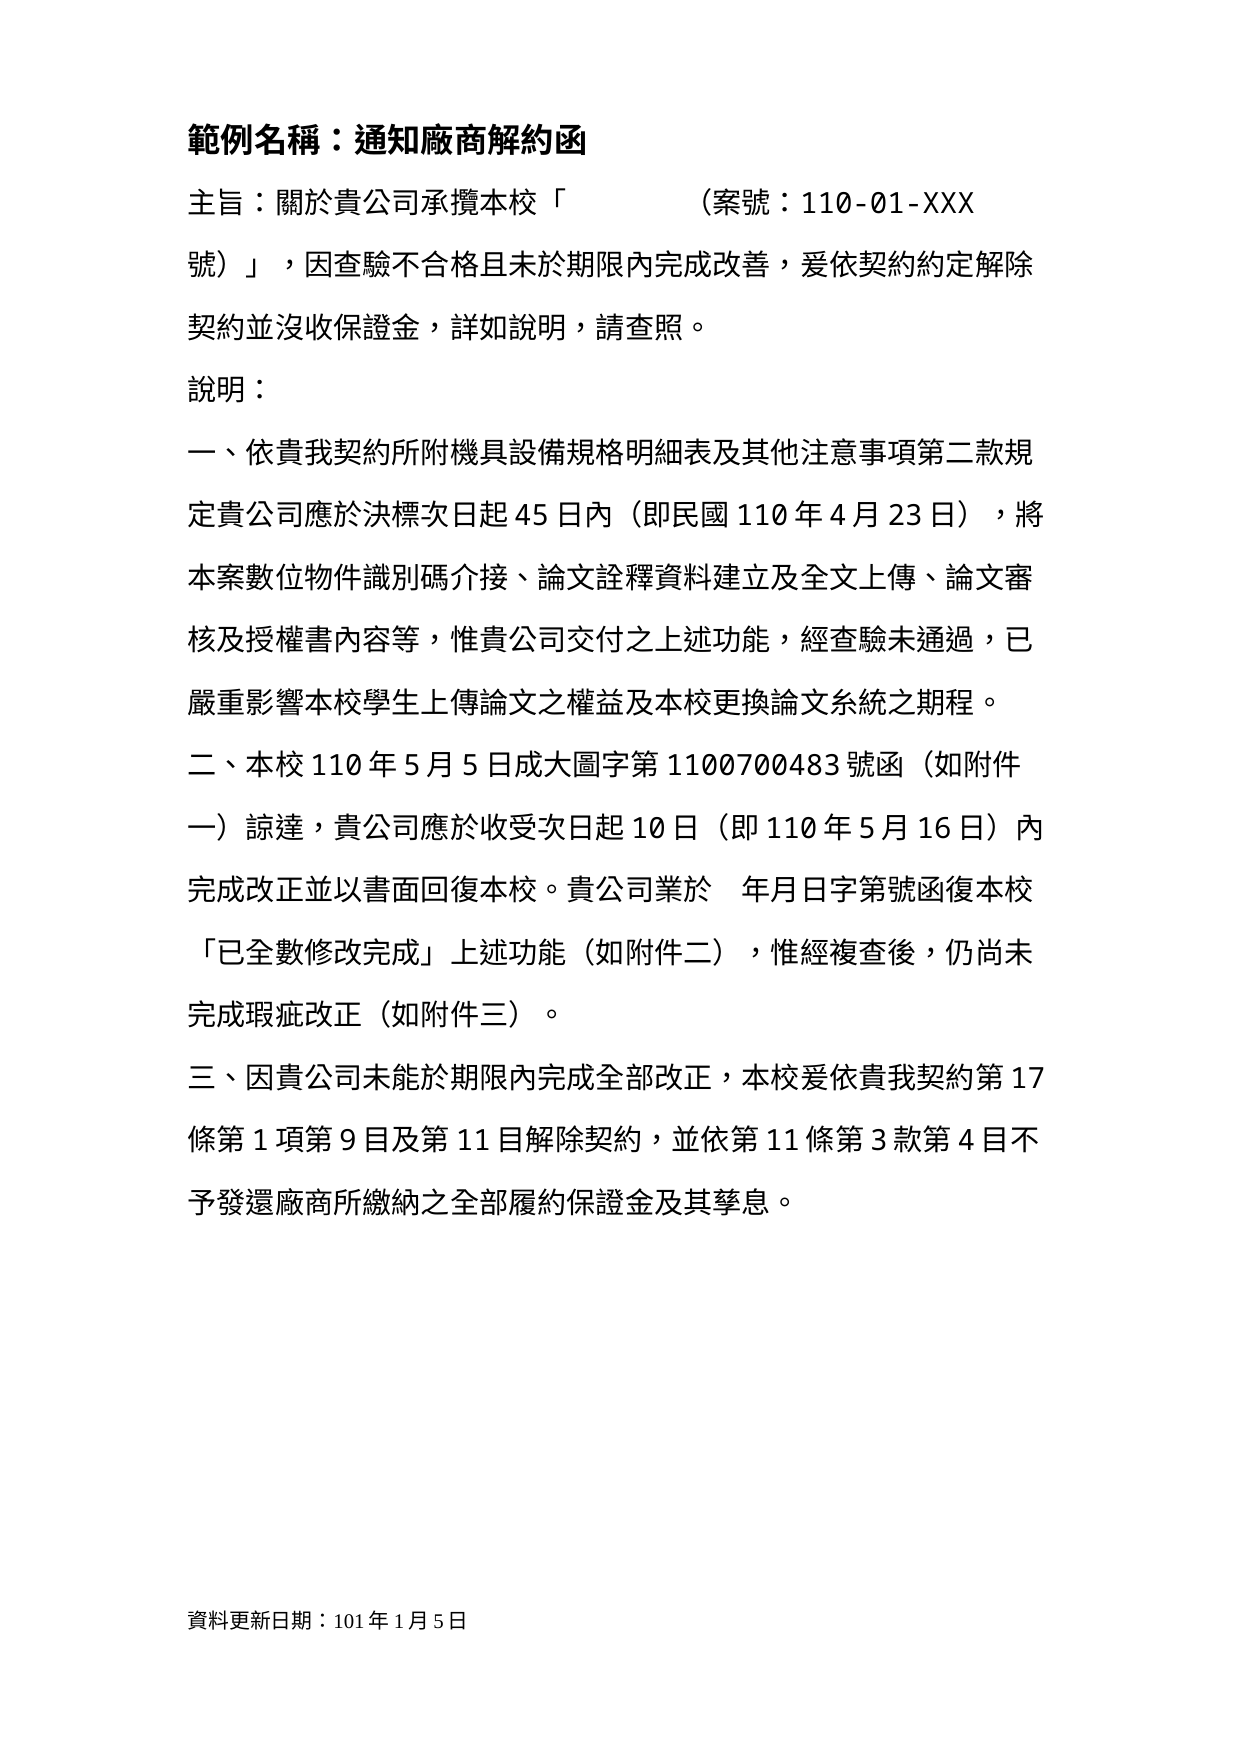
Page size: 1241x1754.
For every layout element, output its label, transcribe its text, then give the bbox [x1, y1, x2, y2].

text 主旨：關於貴公司承攬本校「 （案號：110-01-XXX號）」，因查驗不合格且未於期限內完成改善，爰依契約約定解除契約並沒收保證金，詳如說明，請查照。 [187, 159, 1053, 346]
text 二、本校110年5月5日成大圖字第1100700483號函（如附件一）諒達，貴公司應於收受次日起10日（即110年5月16日）內完成改正並以書面回復本校。貴公司業於 年月日字第號函復本校「已全數修改完成」上述功能（如附件二），惟經複查後，仍尚未完成瑕疵改正（如附件三）。 [187, 721, 1053, 1034]
text 說明： [187, 346, 1053, 409]
text 一、依貴我契約所附機具設備規格明細表及其他注意事項第二款規定貴公司應於決標次日起45日內（即民國110年4月23日），將本案數位物件識別碼介接、論文詮釋資料建立及全文上傳、論文審核及授權書內容等，惟貴公司交付之上述功能，經查驗未通過，已嚴重影響本校學生上傳論文之權益及本校更換論文糸統之期程。 [187, 409, 1053, 721]
text 範例名稱：通知廠商解約函 [187, 96, 1053, 159]
text 三、因貴公司未能於期限內完成全部改正，本校爰依貴我契約第17條第1項第9目及第11目解除契約，並依第11條第3款第4目不予發還廠商所繳納之全部履約保證金及其孳息。 [187, 1034, 1053, 1221]
